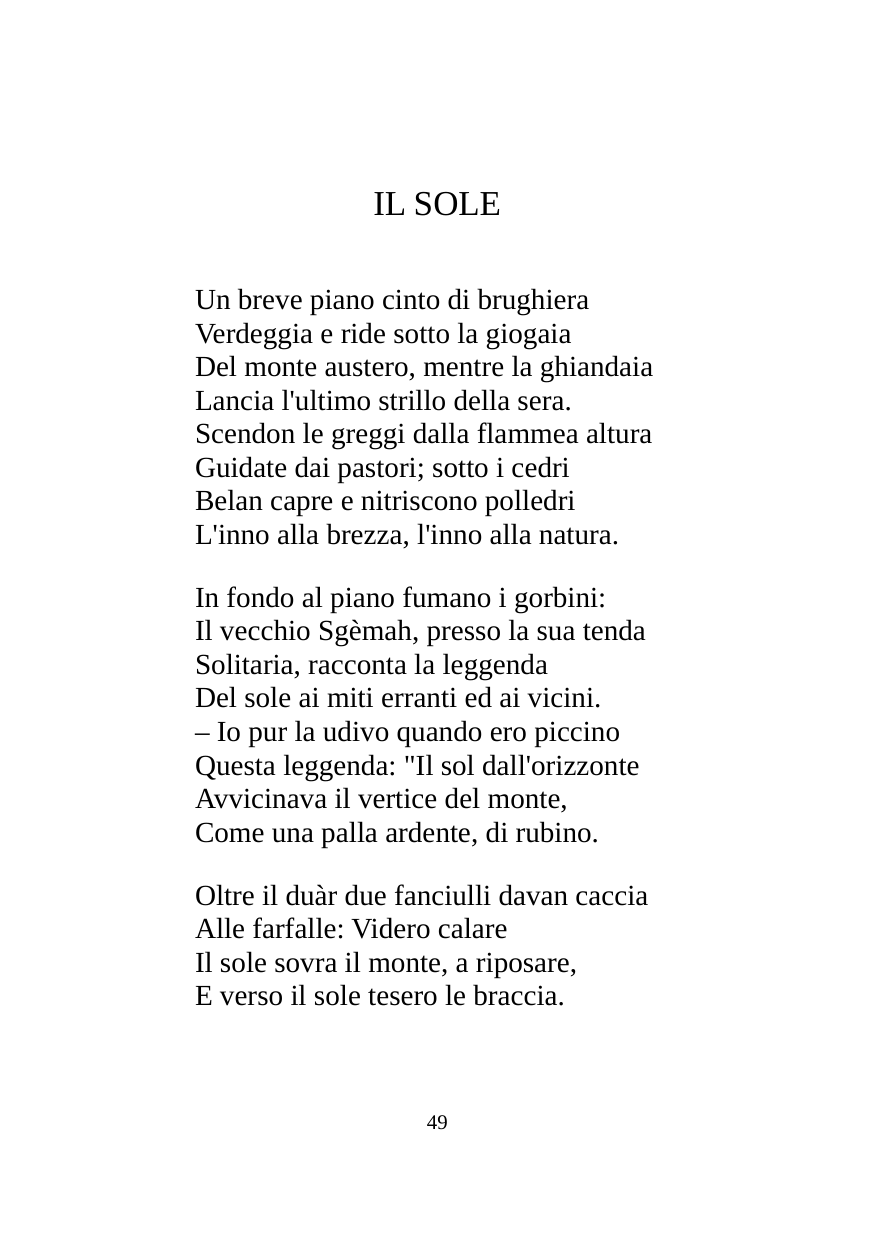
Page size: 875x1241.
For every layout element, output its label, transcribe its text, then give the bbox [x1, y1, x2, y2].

text Oltre il duàr due fanciulli davan caccia Alle farfalle: Videro calare Il sole sovra il monte, a riposare, E verso il sole tesero le braccia. [195, 878, 768, 1012]
text In fondo al piano fumano i gorbini: Il vecchio Sgèmah, presso la sua tenda Solitaria, racconta la leggenda Del sole ai miti erranti ed ai vicini. – Io pur la udivo quando ero piccino Questa leggenda: "Il sol dall'orizzonte Avvicinava il vertice del monte, Come una palla ardente, di rubino. [195, 580, 768, 848]
subtitle IL SOLE [106, 183, 768, 223]
text Un breve piano cinto di brughiera Verdeggia e ride sotto la giogaia Del monte austero, mentre la ghiandaia Lancia l'ultimo strillo della sera. Scendon le greggi dalla flammea altura Guidate dai pastori; sotto i cedri Belan capre e nitriscono polledri L'inno alla brezza, l'inno alla natura. [195, 282, 768, 551]
